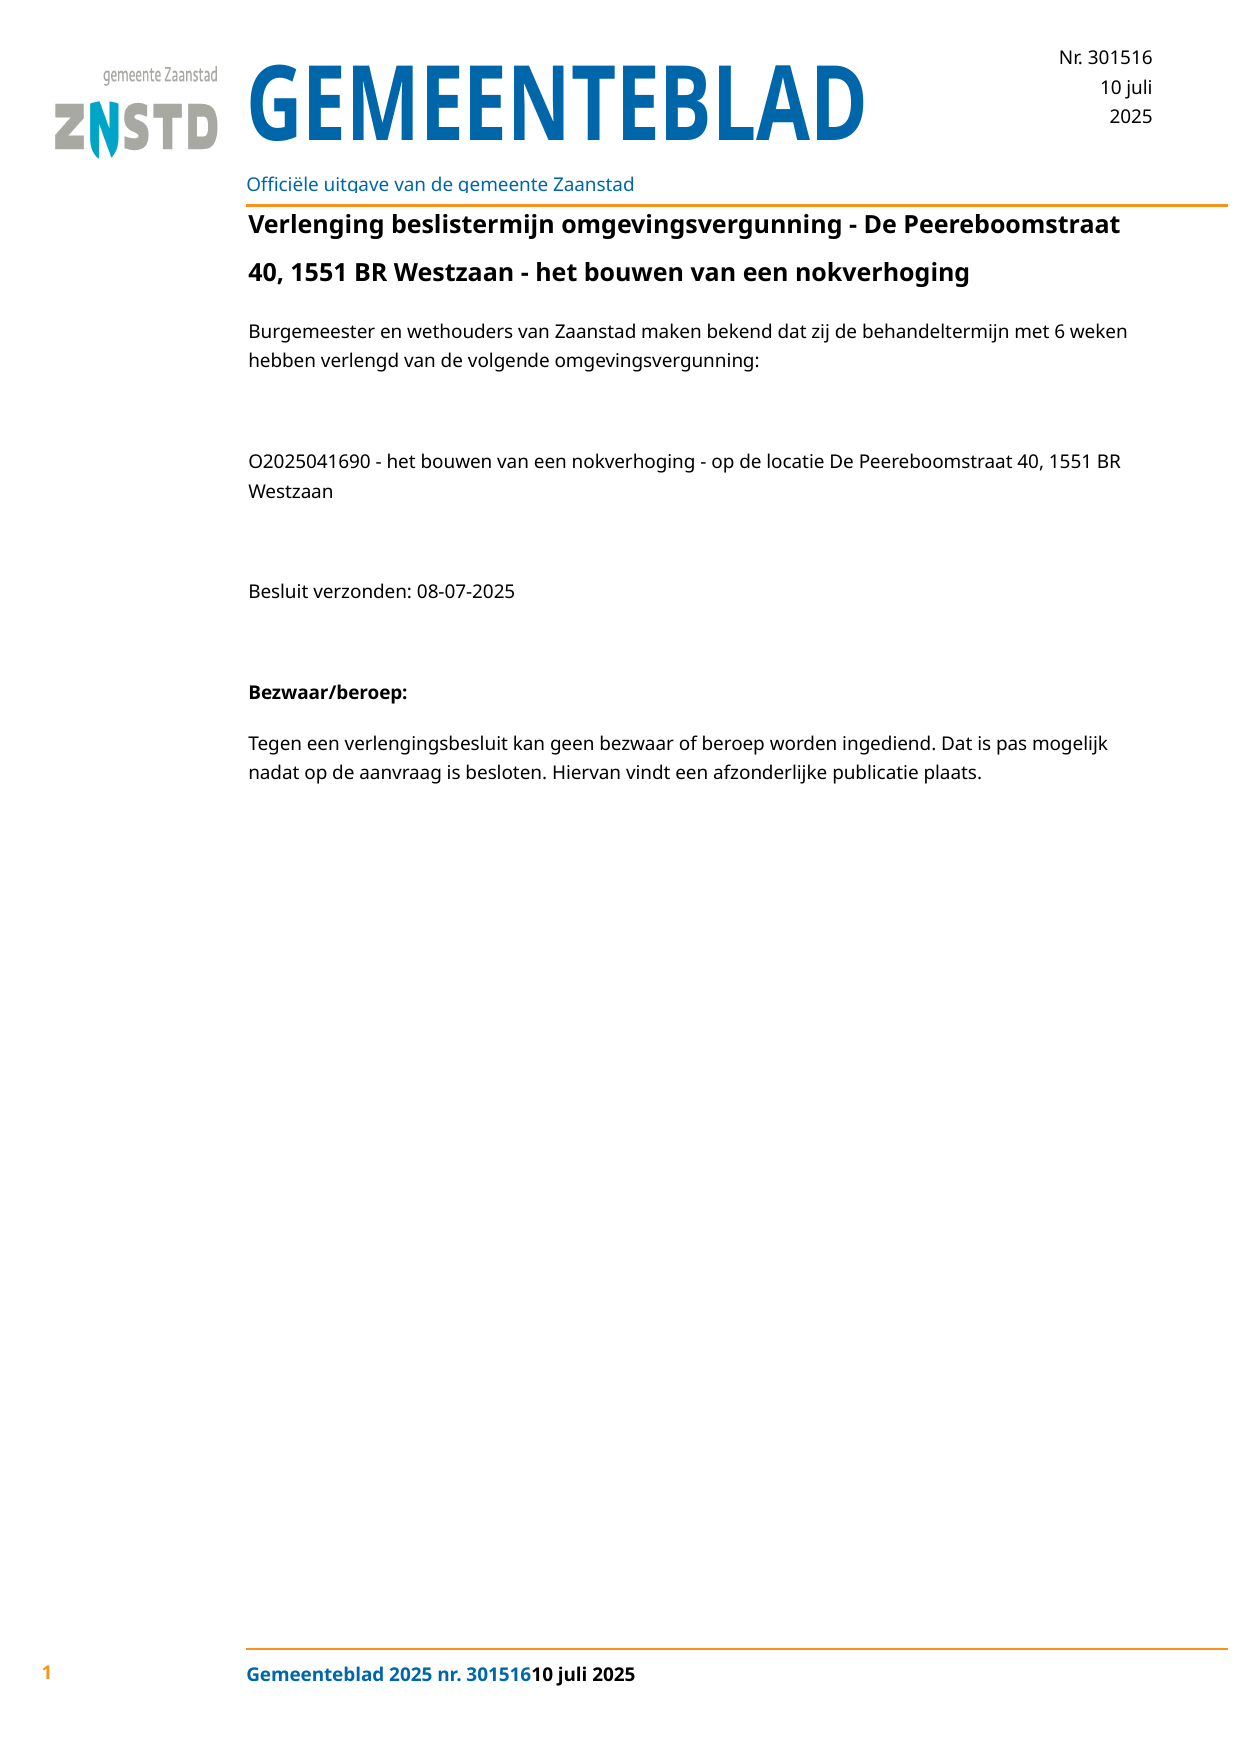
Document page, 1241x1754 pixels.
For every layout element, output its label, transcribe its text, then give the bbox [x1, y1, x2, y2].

picture [41, 47, 231, 172]
text Burgemeester en wethouders van Zaanstad maken bekend dat zij de behandeltermijn met 6 weken hebben verlengd van de volgende omgevingsvergunning: [248, 318, 1152, 373]
text Bezwaar/beroep: [248, 679, 1152, 705]
text Tegen een verlengingsbesluit kan geen bezwaar of beroep worden ingediend. Dat is pas mogelijk nadat op de aanvraag is besloten. Hiervan vindt een afzonderlijke publicatie plaats. [248, 730, 1152, 785]
text Besluit verzonden: 08-07-2025 [248, 579, 1152, 604]
text Verlenging beslistermijn omgevingsvergunning - De Peereboomstraat 40, 1551 BR Westzaan - het bouwen van een nokverhoging [248, 207, 1152, 288]
text O2025041690 - het bouwen van een nokverhoging - op de locatie De Peereboomstraat 40, 1551 BR Westzaan [248, 448, 1152, 504]
